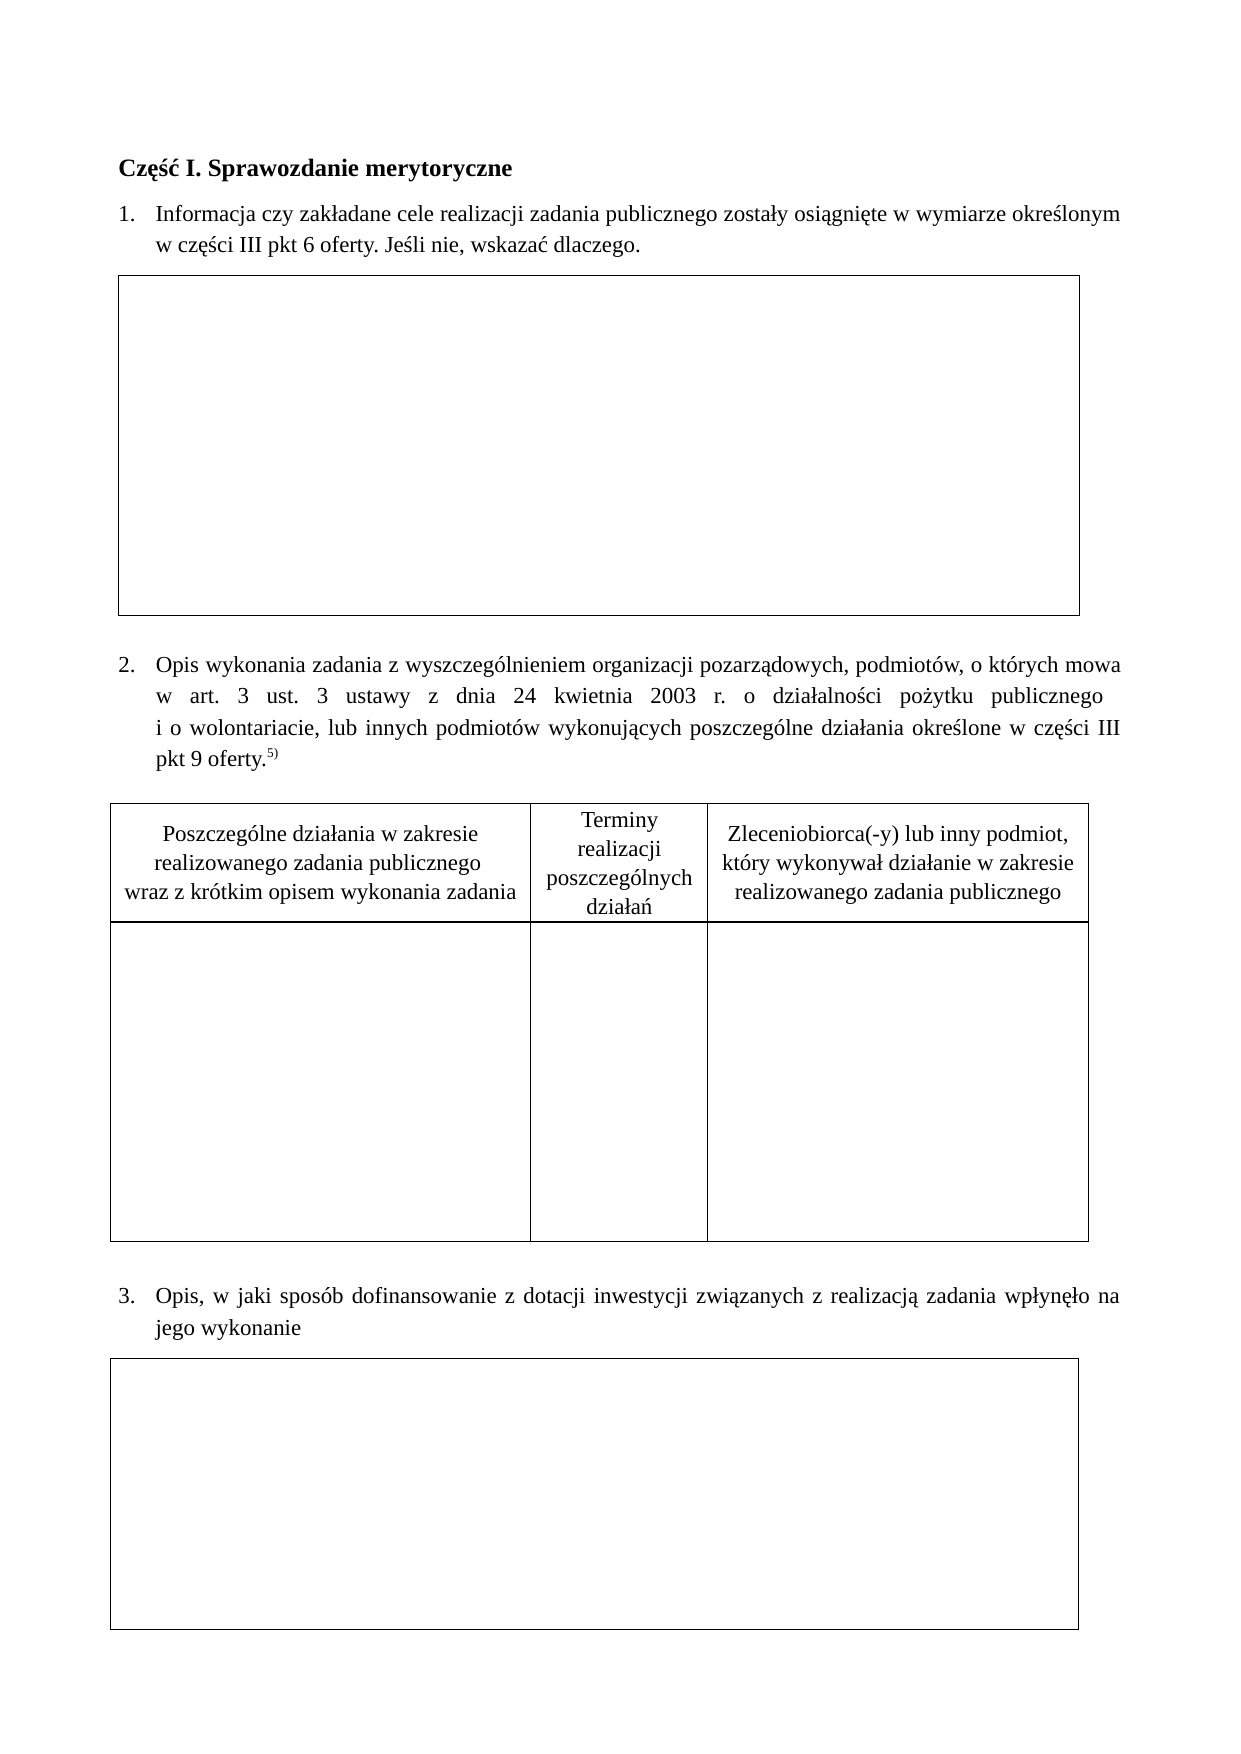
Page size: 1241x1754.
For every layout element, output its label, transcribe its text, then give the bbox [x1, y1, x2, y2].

table_header Terminy realizacji poszczególnych działań [531, 804, 707, 921]
list Opis wykonania zadania z wyszczególnieniem organizacji pozarządowych, podmiotów, o których mowa w art. 3 ust. 3 ustawy z dnia 24 kwietnia 2003 r. o działalności pożytku publicznego i o wolontariacie, lub innych podmiotów wykonujących poszczególne działania określone w części III pkt 9 oferty.5) [118, 651, 1122, 772]
list Opis, w jaki sposób dofinansowanie z dotacji inwestycji związanych z realizacją zadania wpłynęło na jego wykonanie [118, 1282, 1122, 1340]
table_cell [708, 923, 1088, 1241]
table_header [111, 1359, 1040, 1629]
list Informacja czy zakładane cele realizacji zadania publicznego zostały osiągnięte w wymiarze określonym w części III pkt 6 oferty. Jeśli nie, wskazać dlaczego. [118, 199, 1122, 257]
table_header Zleceniobiorca(-y) lub inny podmiot, który wykonywał działanie w zakresie realizowanego zadania publicznego [708, 804, 1088, 921]
subtitle Część I. Sprawozdanie merytoryczne [118, 153, 1122, 181]
table_header Poszczególne działania w zakresie realizowanego zadania publicznego wraz z krótkim opisem wykonania zadania [111, 804, 530, 921]
table_cell [531, 923, 707, 1241]
table_header [119, 276, 1041, 615]
table_header [1041, 276, 1079, 615]
table_cell [111, 923, 530, 1241]
table_header [1040, 1359, 1078, 1629]
